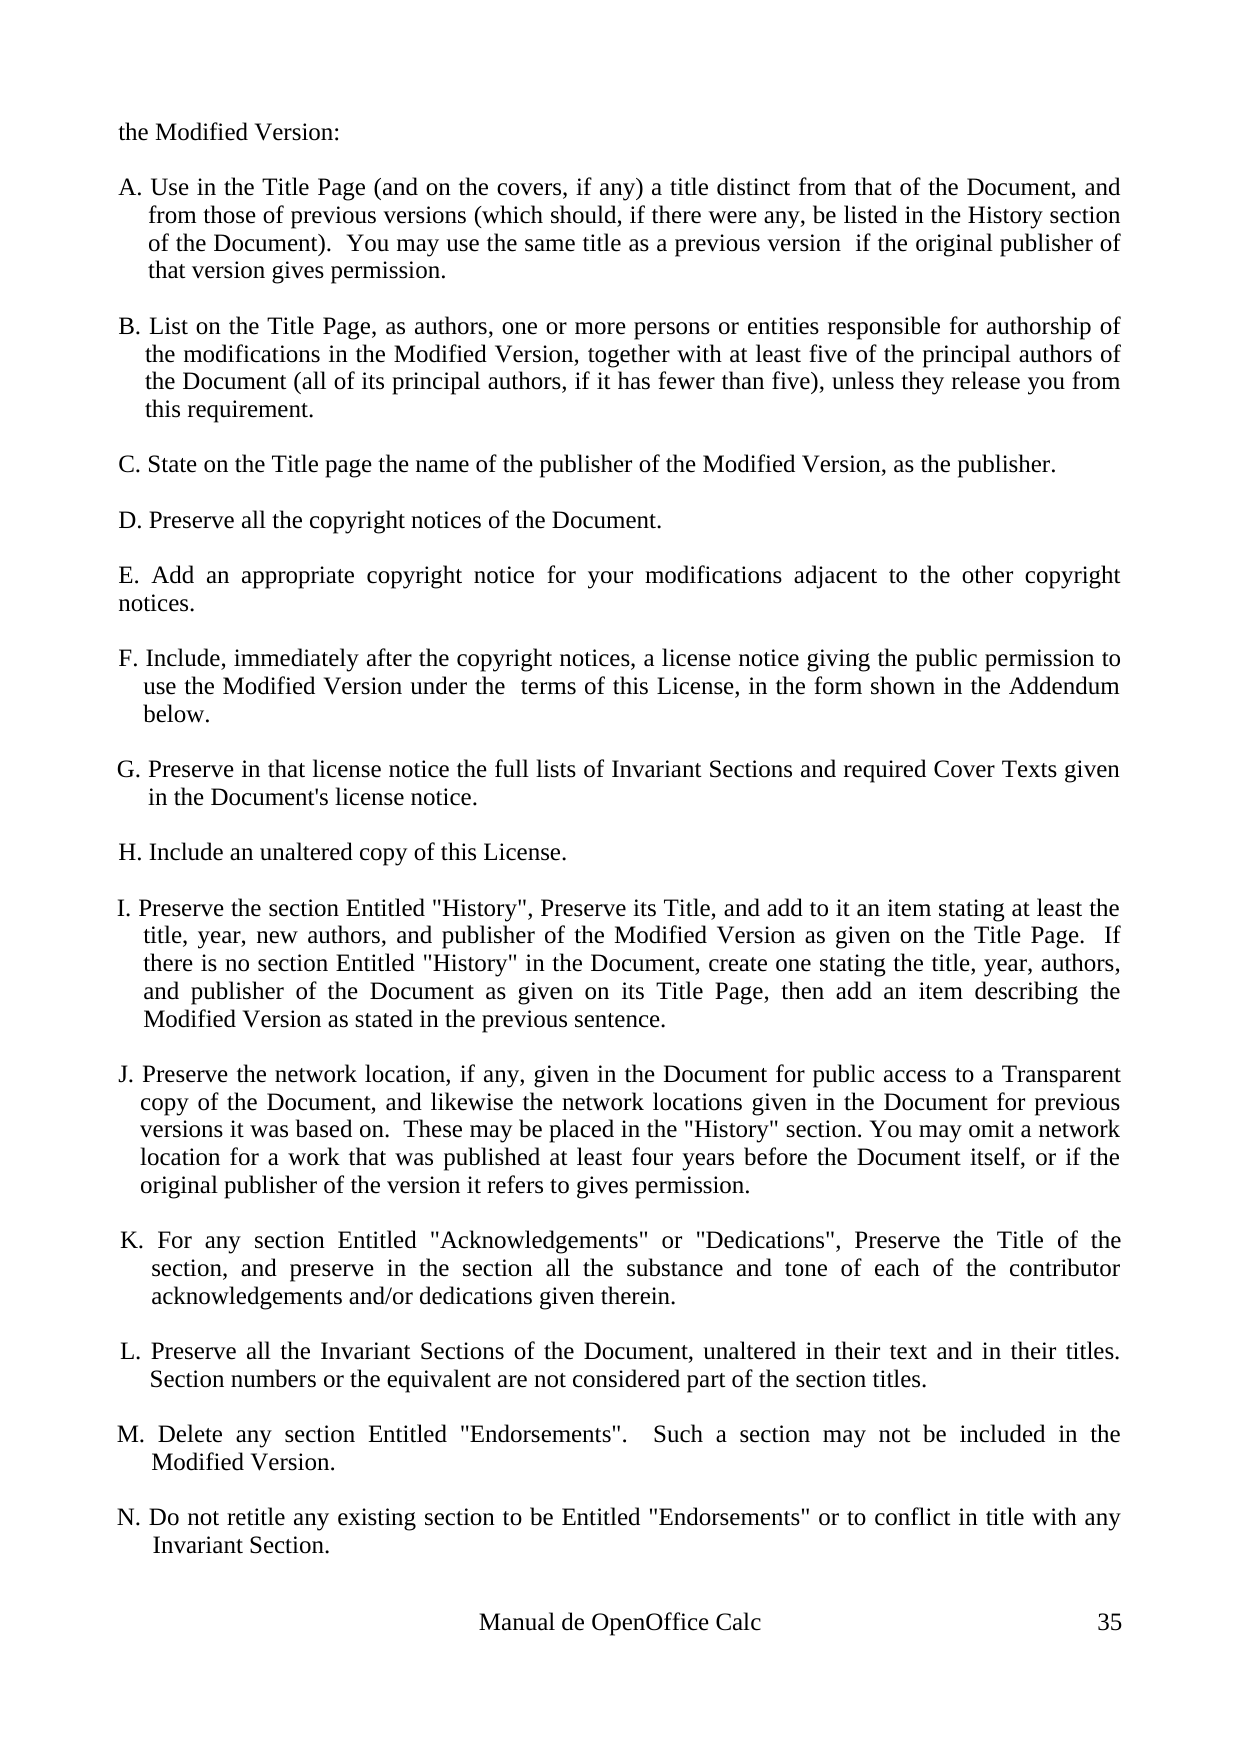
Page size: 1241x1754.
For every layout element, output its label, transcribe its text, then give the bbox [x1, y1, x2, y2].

text M. Delete any section Entitled "Endorsements". Such a section may not be included in the Modified Version. [117, 1420, 1122, 1476]
text K. For any section Entitled "Acknowledgements" or "Dedications", Preserve the Title of the section, and preserve in the section all the substance and tone of each of the contributor acknowledgements and/or dedications given therein. [120, 1226, 1122, 1309]
text D. Preserve all the copyright notices of the Document. [118, 506, 1122, 534]
text N. Do not retitle any existing section to be Entitled "Endorsements" or to conflict in title with any Invariant Section. [117, 1503, 1122, 1559]
text B. List on the Title Page, as authors, one or more persons or entities responsible for authorship of the modifications in the Modified Version, together with at least five of the principal authors of the Document (all of its principal authors, if it has fewer than five), unless they release you from this requirement. [118, 312, 1122, 423]
text L. Preserve all the Invariant Sections of the Document, unaltered in their text and in their titles. Section numbers or the equivalent are not considered part of the section titles. [120, 1337, 1122, 1393]
text G. Preserve in that license notice the full lists of Invariant Sections and required Cover Texts given in the Document's license notice. [117, 755, 1122, 811]
text H. Include an unaltered copy of this License. [118, 838, 1122, 866]
text F. Include, immediately after the copyright notices, a license notice giving the public permission to use the Modified Version under the terms of this License, in the form shown in the Addendum below. [118, 644, 1122, 728]
text I. Preserve the section Entitled "History", Preserve its Title, and add to it an item stating at least the title, year, new authors, and publisher of the Modified Version as given on the Title Page. If there is no section Entitled "History" in the Document, create one stating the title, year, authors, and publisher of the Document as given on its Title Page, then add an item describing the Modified Version as stated in the previous sentence. [117, 894, 1122, 1032]
text J. Preserve the network location, if any, given in the Document for public access to a Transparent copy of the Document, and likewise the network locations given in the Document for previous versions it was based on. These may be placed in the "History" section. You may omit a network location for a work that was published at least four years before the Document itself, or if the original publisher of the version it refers to gives permission. [118, 1060, 1122, 1199]
text A. Use in the Title Page (and on the covers, if any) a title distinct from that of the Document, and from those of previous versions (which should, if there were any, be listed in the History section of the Document). You may use the same title as a previous version if the original publisher of that version gives permission. [118, 173, 1122, 284]
text E. Add an appropriate copyright notice for your modifications adjacent to the other copyright notices. [118, 561, 1122, 617]
text the Modified Version: [118, 118, 1122, 146]
text C. State on the Title page the name of the publisher of the Modified Version, as the publisher. [118, 451, 1122, 478]
